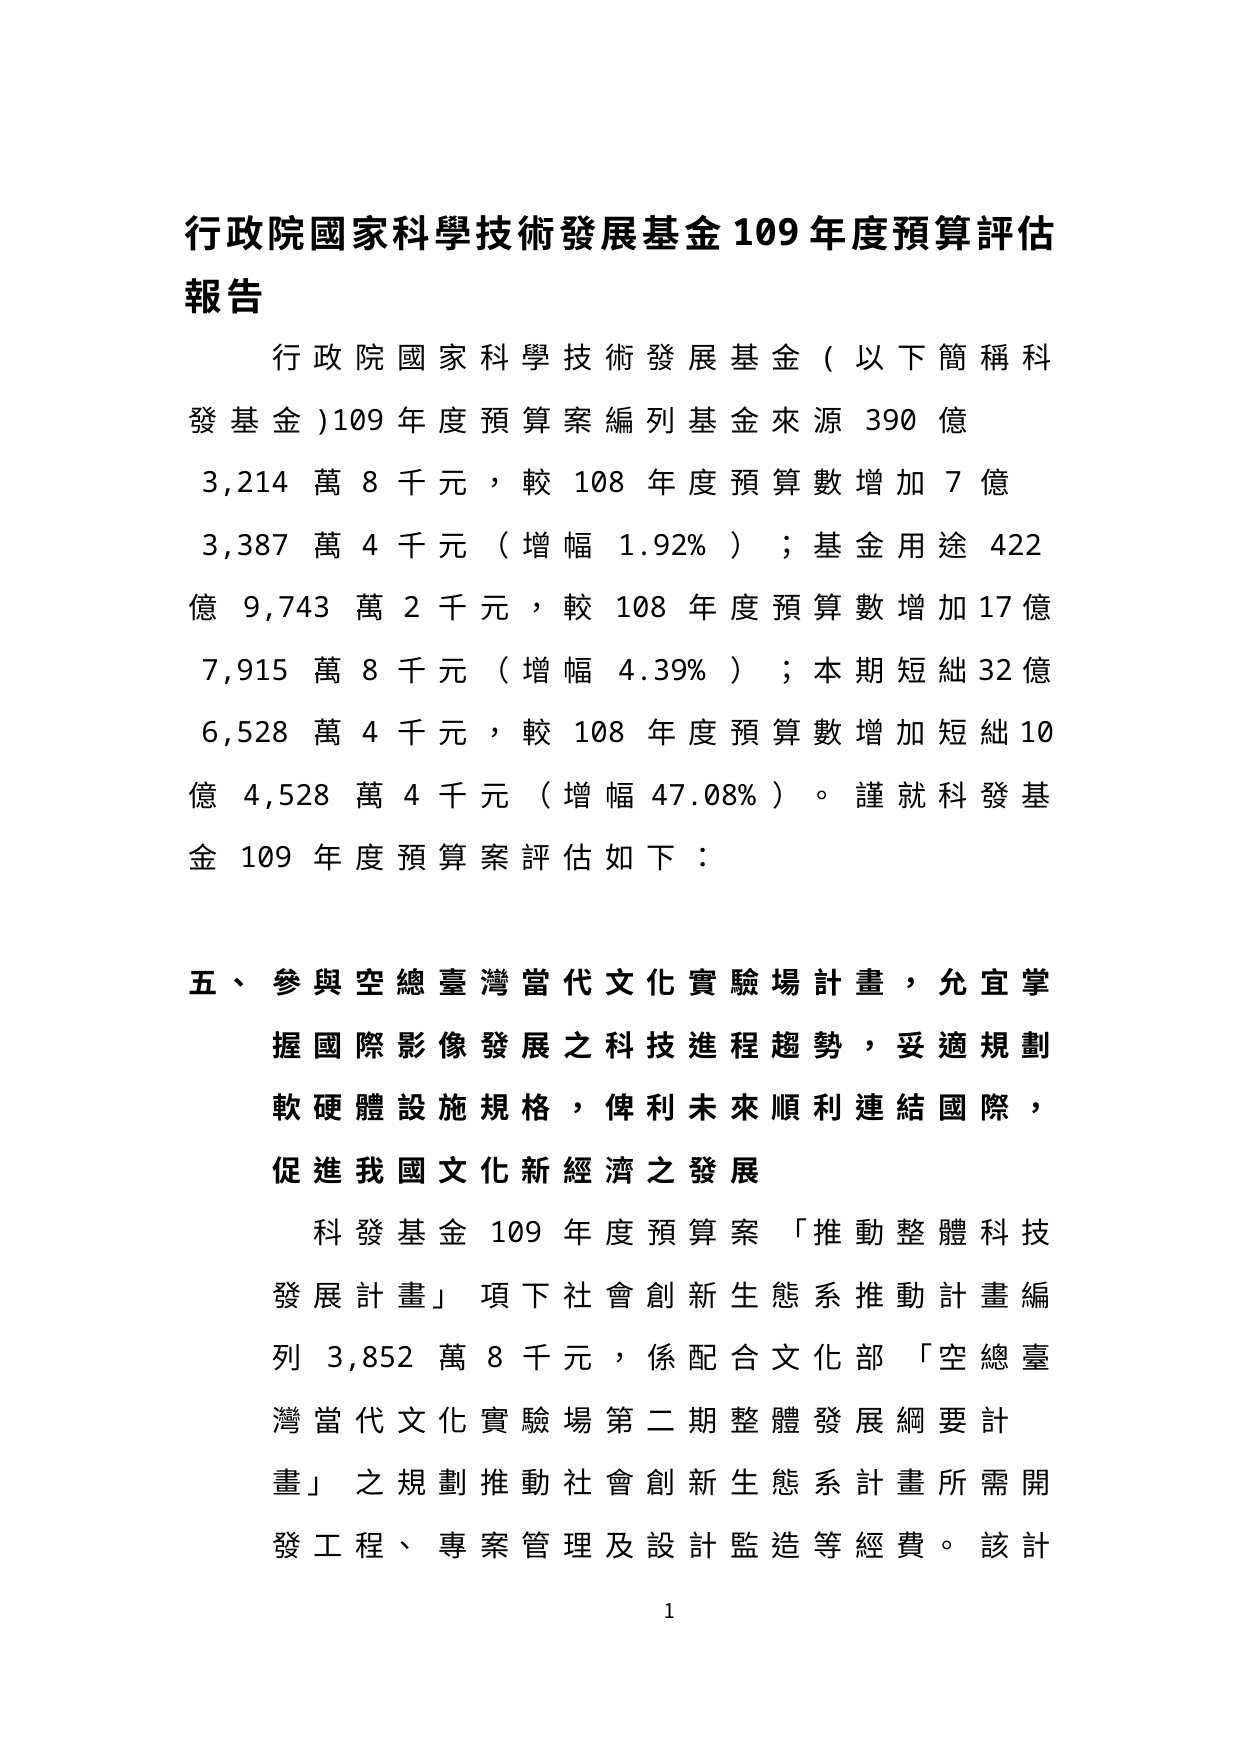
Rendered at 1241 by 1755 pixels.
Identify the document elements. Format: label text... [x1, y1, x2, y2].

text 行政院國家科學技術發展基金109年度預算評估報告 [182, 189, 1057, 314]
text 科發基金109年度預算案「推動整體科技發展計畫」項下社會創新生態系推動計畫編列3,852萬8千元，係配合文化部「空總臺灣當代文化實驗場第二期整體發展綱要計畫」之規劃推動社會創新生態系計畫所需開發工程、專案管理及設計監造等經費。該計 [241, 1189, 1057, 1564]
text 五、參與空總臺灣當代文化實驗場計畫，允宜掌握國際影像發展之科技進程趨勢，妥適規劃軟硬體設施規格，俾利未來順利連結國際，促進我國文化新經濟之發展 [182, 939, 1057, 1189]
text 行政院國家科學技術發展基金(以下簡稱科發基金)109年度預算案編列基金來源390億3,214萬8千元，較108年度預算數增加7億3,387萬4千元（增幅1.92%）；基金用途422億9,743萬2千元，較108年度預算數增加17億7,915萬8千元（增幅4.39%）；本期短絀32億6,528萬4千元，較108年度預算數增加短絀10億4,528萬4千元（增幅47.08%）。謹就科發基金109年度預算案評估如下： [182, 314, 1057, 877]
